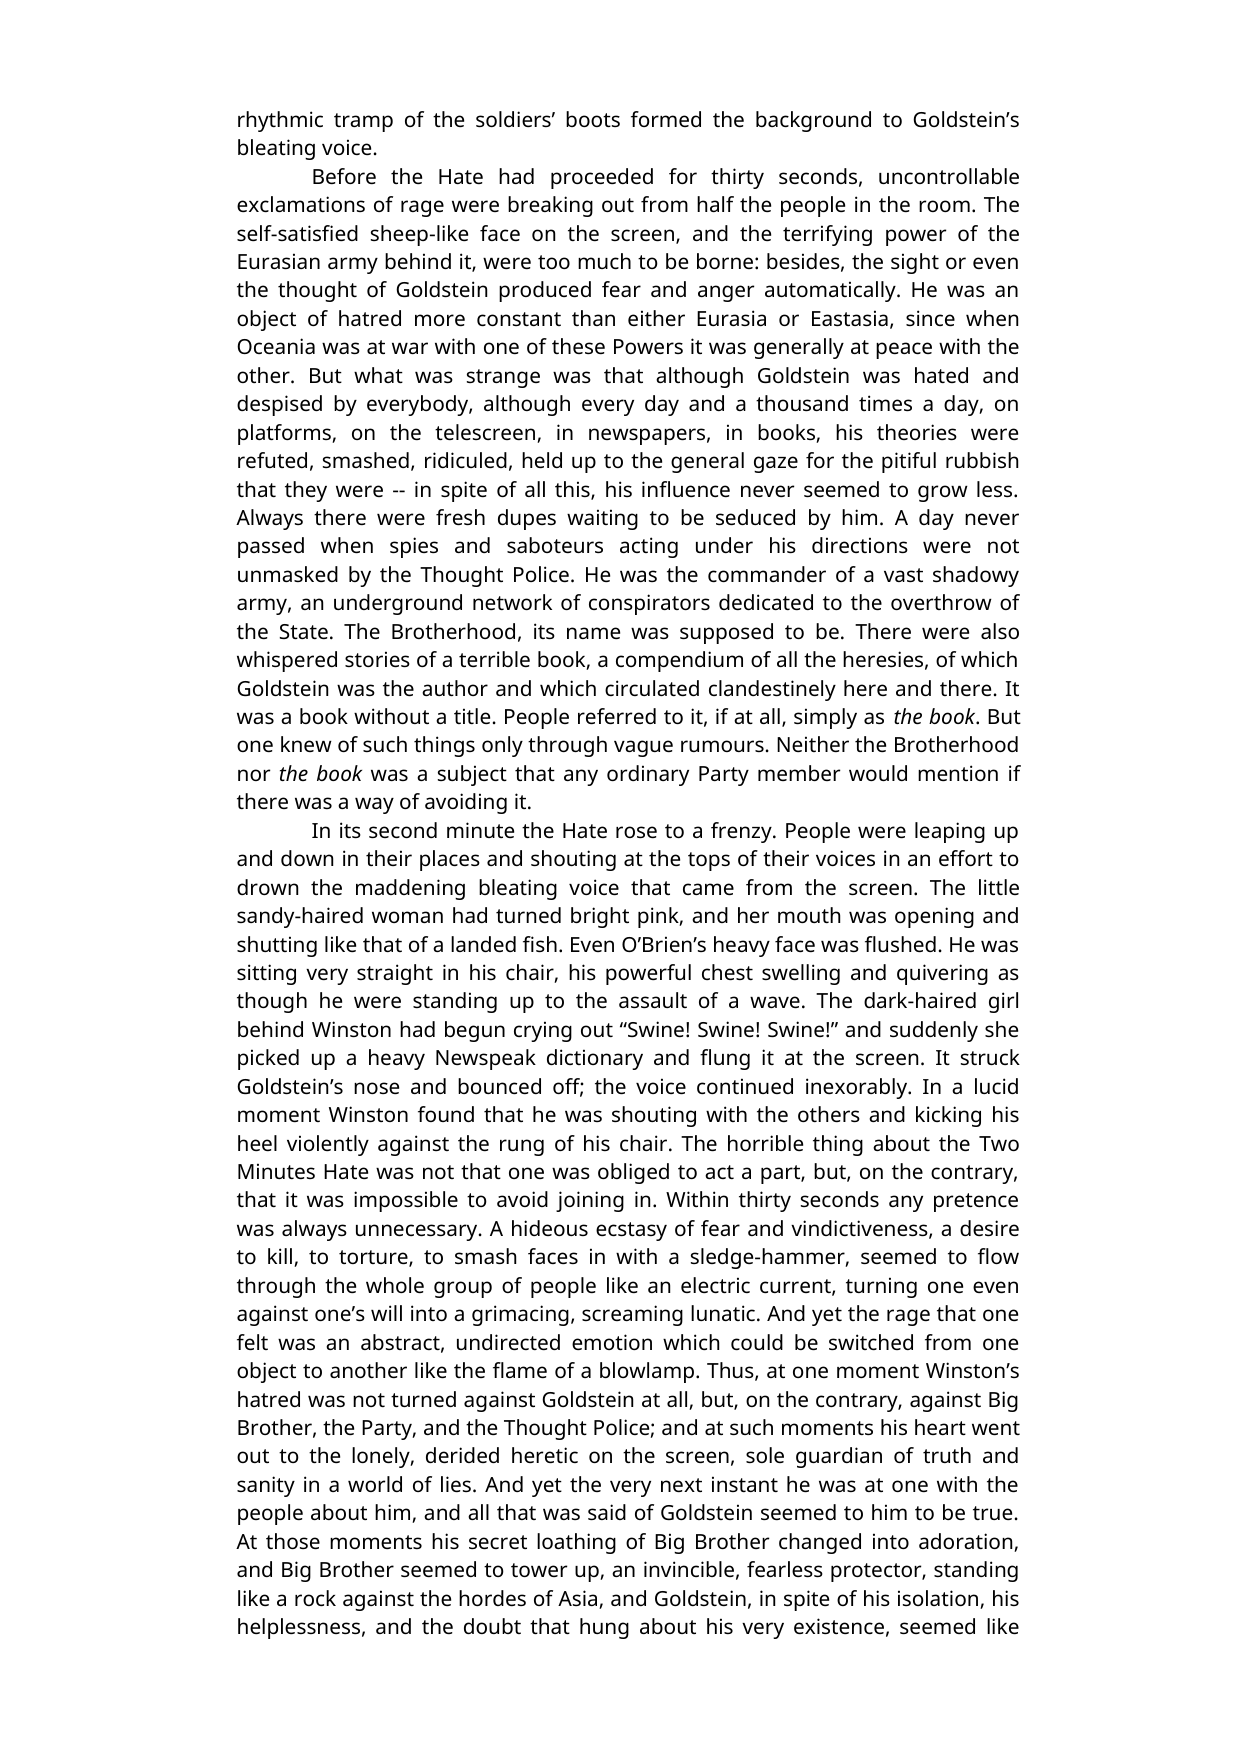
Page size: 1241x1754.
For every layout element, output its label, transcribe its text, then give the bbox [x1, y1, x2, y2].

text In its second minute the Hate rose to a frenzy. People were leaping up and down in their places and shouting at the tops of their voices in an effort to drown the maddening bleating voice that came from the screen. The little sandy-haired woman had turned bright pink, and her mouth was opening and shutting like that of a landed fish. Even O’Brien’s heavy face was flushed. He was sitting very straight in his chair, his powerful chest swelling and quivering as though he were standing up to the assault of a wave. The dark-haired girl behind Winston had begun crying out “Swine! Swine! Swine!” and suddenly she picked up a heavy Newspeak dictionary and flung it at the screen. It struck Goldstein’s nose and bounced off; the voice continued inexorably. In a lucid moment Winston found that he was shouting with the others and kicking his heel violently against the rung of his chair. The horrible thing about the Two Minutes Hate was not that one was obliged to act a part, but, on the contrary, that it was impossible to avoid joining in. Within thirty seconds any pretence was always unnecessary. A hideous ecstasy of fear and vindictiveness, a desire to kill, to torture, to smash faces in with a sledge-hammer, seemed to flow through the whole group of people like an electric current, turning one even against one’s will into a grimacing, screaming lunatic. And yet the rage that one felt was an abstract, undirected emotion which could be switched from one object to another like the flame of a blowlamp. Thus, at one moment Winston’s hatred was not turned against Goldstein at all, but, on the contrary, against Big Brother, the Party, and the Thought Police; and at such moments his heart went out to the lonely, derided heretic on the screen, sole guardian of truth and sanity in a world of lies. And yet the very next instant he was at one with the people about him, and all that was said of Goldstein seemed to him to be true. At those moments his secret loathing of Big Brother changed into adoration, and Big Brother seemed to tower up, an invincible, fearless protector, standing like a rock against the hordes of Asia, and Goldstein, in spite of his isolation, his helplessness, and the doubt that hung about his very existence, seemed like [236, 816, 1021, 1641]
text rhythmic tramp of the soldiers’ boots formed the background to Goldstein’s bleating voice. [236, 105, 1021, 162]
text Before the Hate had proceeded for thirty seconds, uncontrollable exclamations of rage were breaking out from half the people in the room. The self-satisfied sheep-like face on the screen, and the terrifying power of the Eurasian army behind it, were too much to be borne: besides, the sight or even the thought of Goldstein produced fear and anger automatically. He was an object of hatred more constant than either Eurasia or Eastasia, since when Oceania was at war with one of these Powers it was generally at peace with the other. But what was strange was that although Goldstein was hated and despised by everybody, although every day and a thousand times a day, on platforms, on the telescreen, in newspapers, in books, his theories were refuted, smashed, ridiculed, held up to the general gaze for the pitiful rubbish that they were -- in spite of all this, his influence never seemed to grow less. Always there were fresh dupes waiting to be seduced by him. A day never passed when spies and saboteurs acting under his directions were not unmasked by the Thought Police. He was the commander of a vast shadowy army, an underground network of conspirators dedicated to the overthrow of the State. The Brotherhood, its name was supposed to be. There were also whispered stories of a terrible book, a compendium of all the heresies, of which Goldstein was the author and which circulated clandestinely here and there. It was a book without a title. People referred to it, if at all, simply as the book. But one knew of such things only through vague rumours. Neither the Brotherhood nor the book was a subject that any ordinary Party member would mention if there was a way of avoiding it. [236, 162, 1021, 816]
